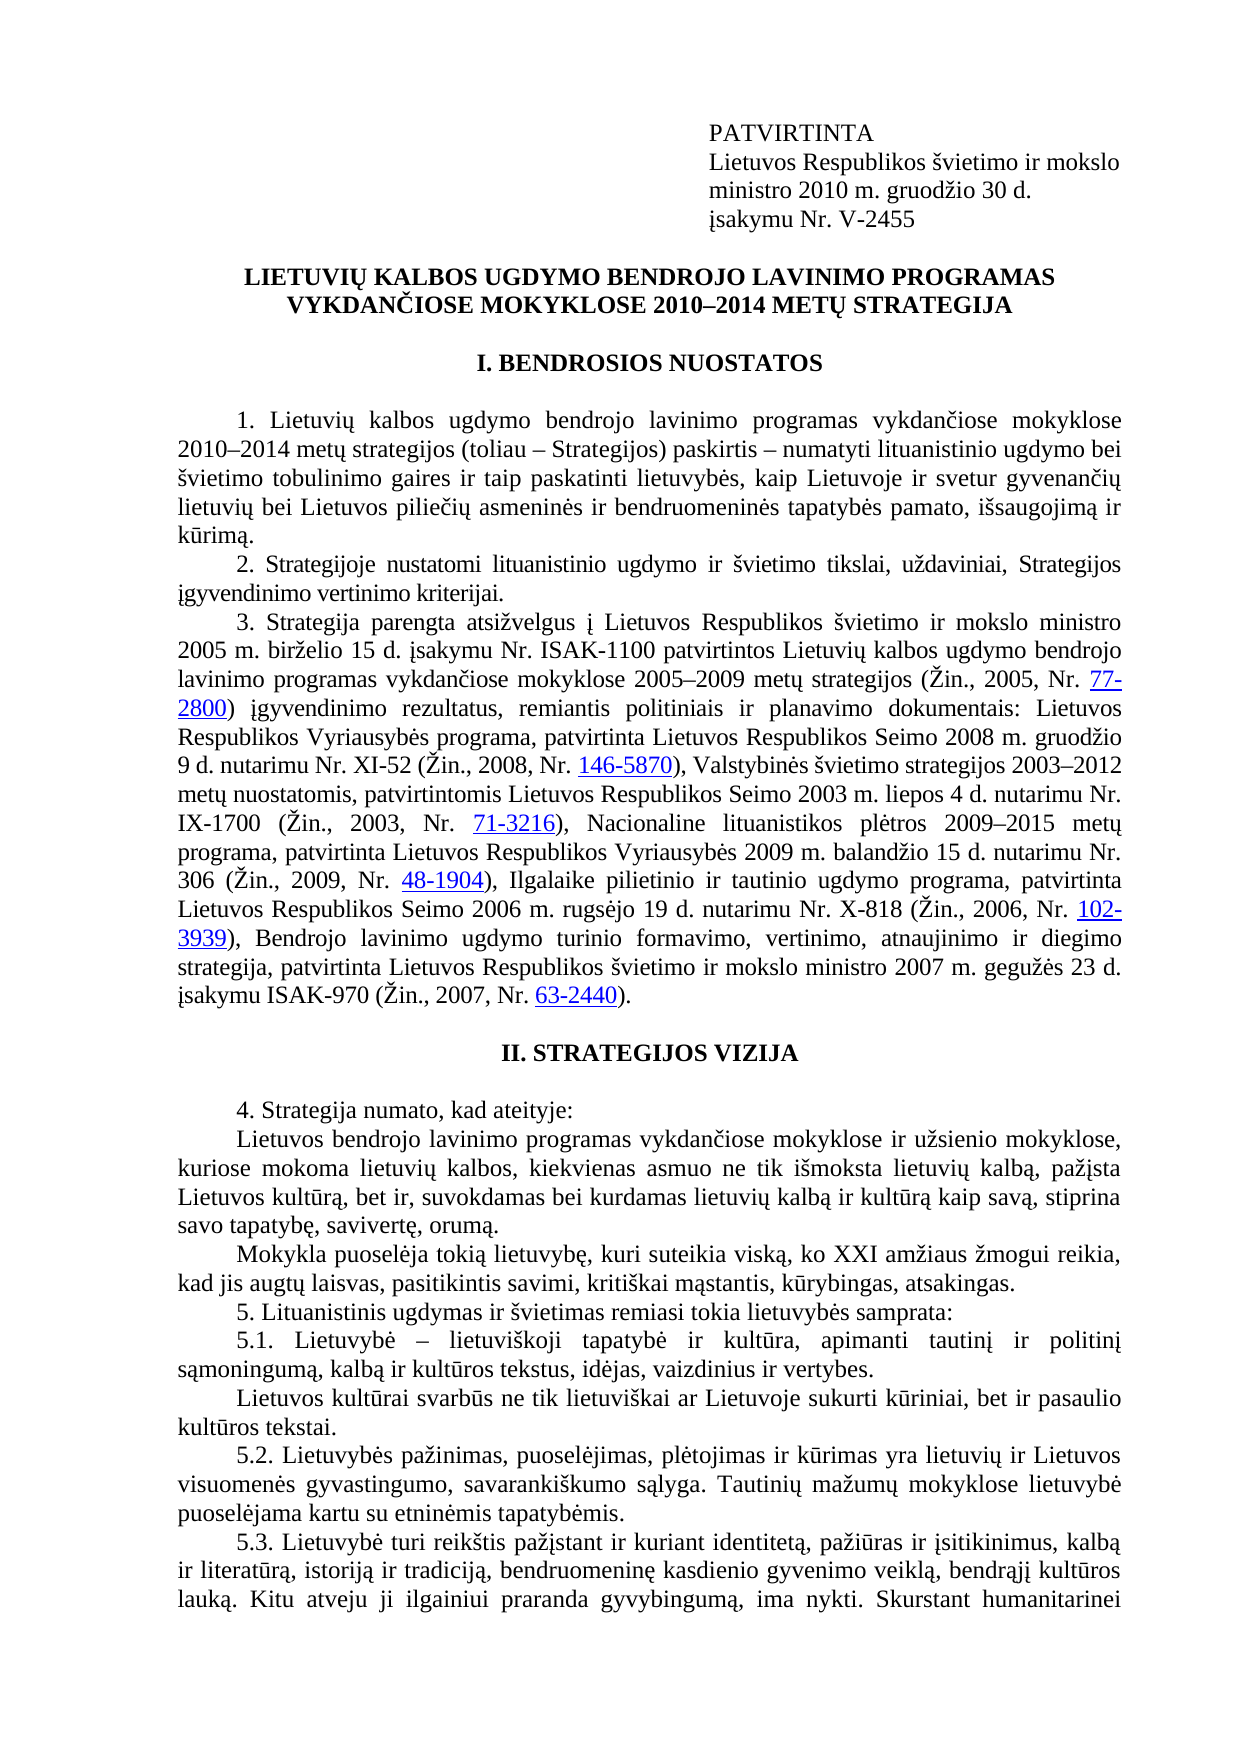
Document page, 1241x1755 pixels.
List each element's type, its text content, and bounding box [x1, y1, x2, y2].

text Lietuvos bendrojo lavinimo programas vykdančiose mokyklose ir užsienio mokyklose, kuriose mokoma lietuvių kalbos, kiekvienas asmuo ne tik išmoksta lietuvių kalbą, pažįsta Lietuvos kultūrą, bet ir, suvokdamas bei kurdamas lietuvių kalbą ir kultūrą kaip savą, stiprina savo tapatybę, savivertę, orumą. [177, 1124, 1122, 1239]
text LIETUVIŲ KALBOS UGDYMO BENDROJO LAVINIMO PROGRAMAS VYKDANČIOSE MOKYKLOSE 2010–2014 METŲ STRATEGIJA [177, 262, 1122, 319]
text ministro 2010 m. gruodžio 30 d. [177, 176, 1122, 204]
text II. STRATEGIJOS VIZIJA [177, 1038, 1122, 1067]
text 3. Strategija parengta atsižvelgus į Lietuvos Respublikos švietimo ir mokslo ministro 2005 m. birželio 15 d. įsakymu Nr. ISAK-1100 patvirtintos Lietuvių kalbos ugdymo bendrojo lavinimo programas vykdančiose mokyklose 2005–2009 metų strategijos (Žin., 2005, Nr. 77-2800) įgyvendinimo rezultatus, remiantis politiniais ir planavimo dokumentais: Lietuvos Respublikos Vyriausybės programa, patvirtinta Lietuvos Respublikos Seimo 2008 m. gruodžio 9 d. nutarimu Nr. XI-52 (Žin., 2008, Nr. 146-5870), Valstybinės švietimo strategijos 2003–2012 metų nuostatomis, patvirtintomis Lietuvos Respublikos Seimo 2003 m. liepos 4 d. nutarimu Nr. IX-1700 (Žin., 2003, Nr. 71-3216), Nacionaline lituanistikos plėtros 2009–2015 metų programa, patvirtinta Lietuvos Respublikos Vyriausybės 2009 m. balandžio 15 d. nutarimu Nr. 306 (Žin., 2009, Nr. 48-1904), Ilgalaike pilietinio ir tautinio ugdymo programa, patvirtinta Lietuvos Respublikos Seimo 2006 m. rugsėjo 19 d. nutarimu Nr. X-818 (Žin., 2006, Nr. 102-3939), Bendrojo lavinimo ugdymo turinio formavimo, vertinimo, atnaujinimo ir diegimo strategija, patvirtinta Lietuvos Respublikos švietimo ir mokslo ministro 2007 m. gegužės 23 d. įsakymu ISAK-970 (Žin., 2007, Nr. 63-2440). [177, 607, 1122, 1009]
text 2. Strategijoje nustatomi lituanistinio ugdymo ir švietimo tikslai, uždaviniai, Strategijos įgyvendinimo vertinimo kriterijai. [177, 549, 1122, 607]
text 1. Lietuvių kalbos ugdymo bendrojo lavinimo programas vykdančiose mokyklose 2010–2014 metų strategijos (toliau – Strategijos) paskirtis – numatyti lituanistinio ugdymo bei švietimo tobulinimo gaires ir taip paskatinti lietuvybės, kaip Lietuvoje ir svetur gyvenančių lietuvių bei Lietuvos piliečių asmeninės ir bendruomeninės tapatybės pamato, išsaugojimą ir kūrimą. [177, 406, 1122, 549]
text 5.3. Lietuvybė turi reikštis pažįstant ir kuriant identitetą, pažiūras ir įsitikinimus, kalbą ir literatūrą, istoriją ir tradiciją, bendruomeninę kasdienio gyvenimo veiklą, bendrąjį kultūros lauką. Kitu atveju ji ilgainiui praranda gyvybingumą, ima nykti. Skurstant humanitarinei [177, 1527, 1122, 1613]
text Lietuvos Respublikos švietimo ir mokslo [177, 147, 1122, 176]
text 5.2. Lietuvybės pažinimas, puoselėjimas, plėtojimas ir kūrimas yra lietuvių ir Lietuvos visuomenės gyvastingumo, savarankiškumo sąlyga. Tautinių mažumų mokyklose lietuvybė puoselėjama kartu su etninėmis tapatybėmis. [177, 1441, 1122, 1527]
text 5.1. Lietuvybė – lietuviškoji tapatybė ir kultūra, apimanti tautinį ir politinį sąmoningumą, kalbą ir kultūros tekstus, idėjas, vaizdinius ir vertybes. [177, 1326, 1122, 1383]
text I. BENDROSIOS NUOSTATOS [177, 348, 1122, 377]
text PATVIRTINTA [177, 118, 1122, 147]
text 4. Strategija numato, kad ateityje: [177, 1096, 1122, 1124]
text 5. Lituanistinis ugdymas ir švietimas remiasi tokia lietuvybės samprata: [177, 1297, 1122, 1326]
text Lietuvos kultūrai svarbūs ne tik lietuviškai ar Lietuvoje sukurti kūriniai, bet ir pasaulio kultūros tekstai. [177, 1383, 1122, 1441]
text Mokykla puoselėja tokią lietuvybę, kuri suteikia viską, ko XXI amžiaus žmogui reikia, kad jis augtų laisvas, pasitikintis savimi, kritiškai mąstantis, kūrybingas, atsakingas. [177, 1239, 1122, 1297]
text įsakymu Nr. V-2455 [177, 204, 1122, 233]
